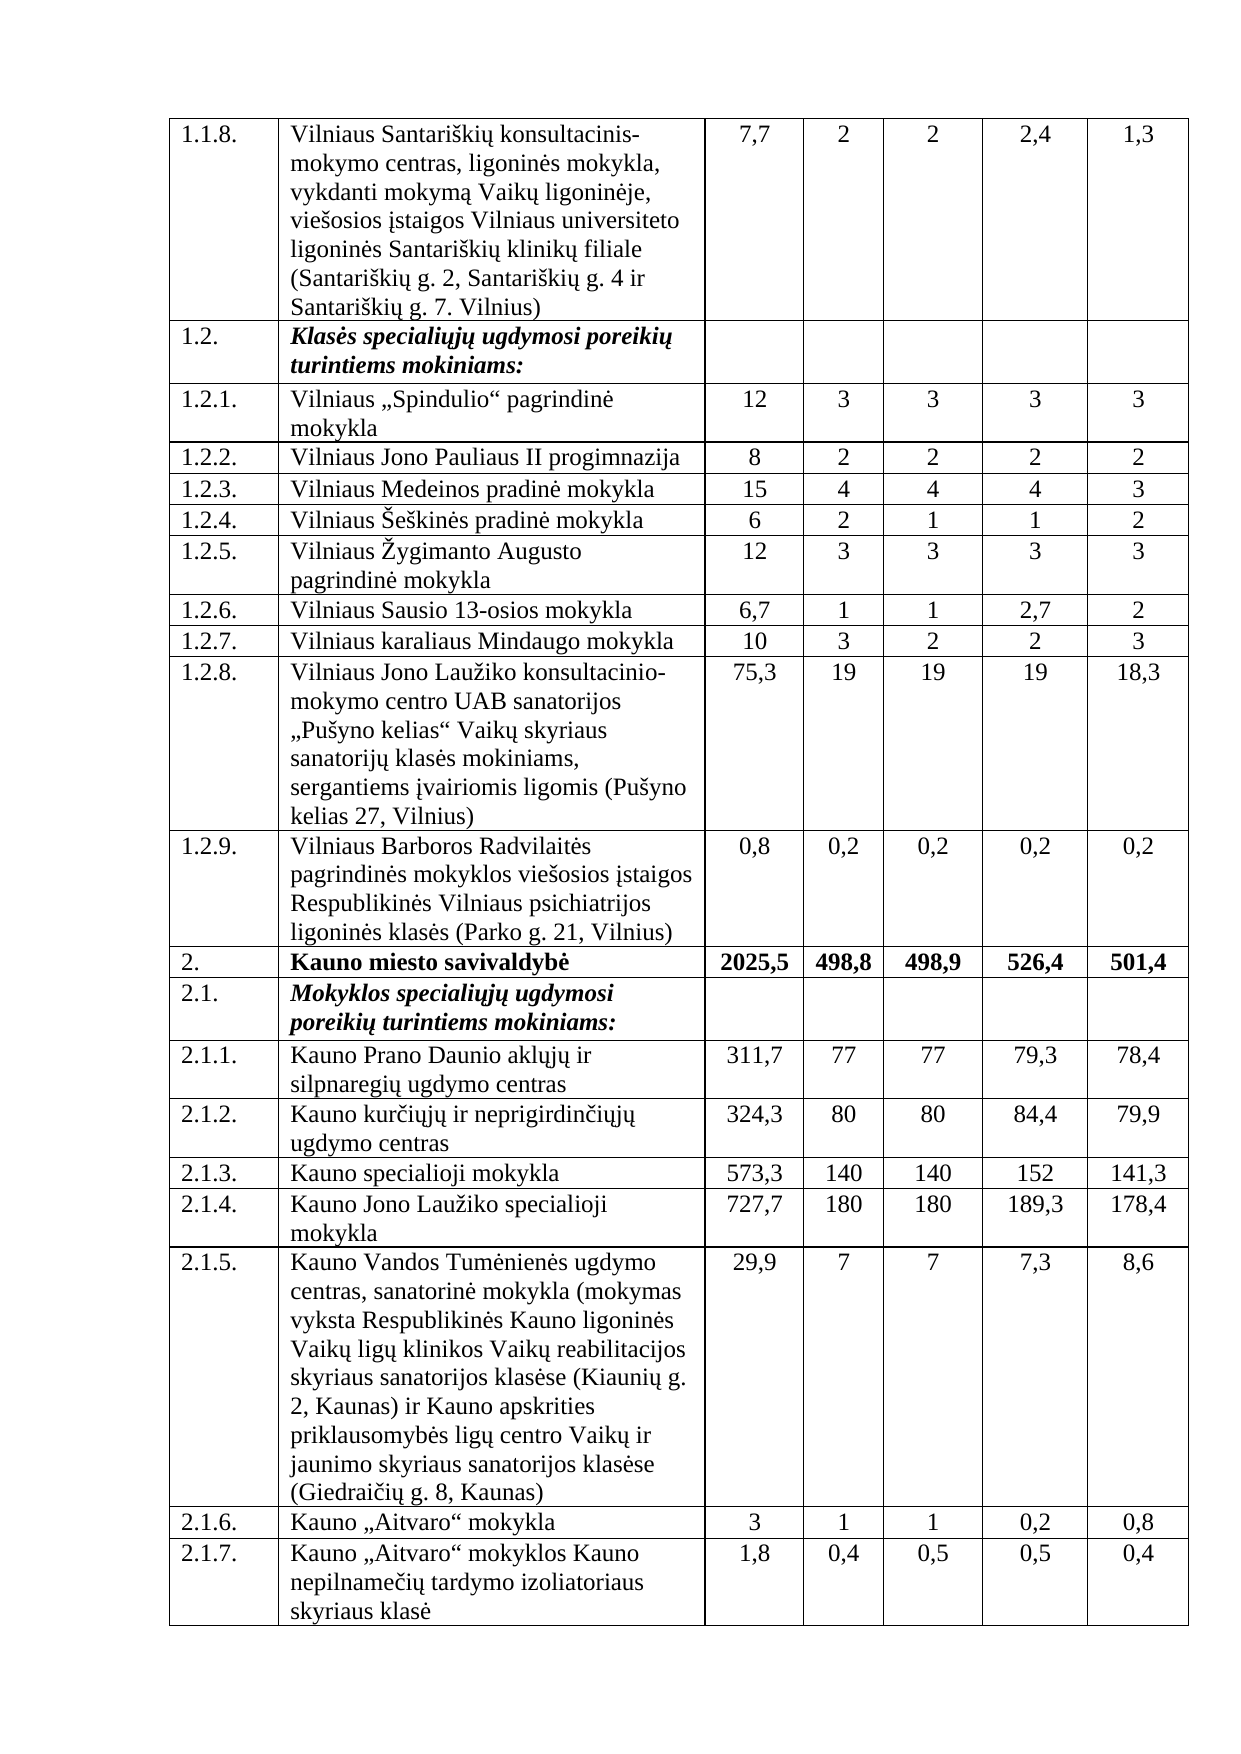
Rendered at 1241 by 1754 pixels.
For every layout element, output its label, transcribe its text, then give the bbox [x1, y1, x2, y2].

table_cell 18,3 [1088, 657, 1188, 830]
table_cell 526,4 [983, 947, 1087, 977]
table_cell Kauno Prano Daunio aklųjų ir silpnaregių ugdymo centras [279, 1041, 704, 1098]
table_cell Kauno specialioji mokykla [279, 1158, 704, 1188]
table_cell Vilniaus Jono Pauliaus II progimnazija [279, 443, 704, 473]
table_cell 152 [983, 1158, 1087, 1188]
table_cell 19 [983, 657, 1087, 830]
table_cell 3 [804, 626, 883, 656]
table_cell 6,7 [706, 595, 803, 625]
table_cell [706, 978, 803, 1039]
table_cell [1088, 978, 1188, 1039]
table_cell 140 [804, 1158, 883, 1188]
table_cell 79,9 [1088, 1099, 1188, 1157]
table_cell Vilniaus Medeinos pradinė mokykla [279, 474, 704, 504]
table_cell 1.2.1. [170, 384, 278, 441]
table_cell 2.1.2. [170, 1099, 278, 1157]
table_cell 1 [884, 595, 982, 625]
table_cell 141,3 [1088, 1158, 1188, 1188]
table_cell 2 [884, 119, 982, 320]
table_cell 1,8 [706, 1539, 803, 1625]
table_cell 3 [1088, 474, 1188, 504]
table_cell 80 [804, 1099, 883, 1157]
table_cell 78,4 [1088, 1041, 1188, 1098]
table_cell 0,5 [983, 1539, 1087, 1625]
table_cell Kauno Jono Laužiko specialioji mokykla [279, 1189, 704, 1246]
table_cell 8 [706, 443, 803, 473]
table_cell Vilniaus Jono Laužiko konsultacinio-mokymo centro UAB sanatorijos „Pušyno kelias“ Vaikų skyriaus sanatorijų klasės mokiniams, sergantiems įvairiomis ligomis (Pušyno kelias 27, Vilnius) [279, 657, 704, 830]
table_cell [804, 978, 883, 1039]
table_cell [884, 978, 982, 1039]
table_cell 7 [884, 1248, 982, 1506]
table_cell 573,3 [706, 1158, 803, 1188]
table_cell 180 [884, 1189, 982, 1246]
table_cell Mokyklos specialiųjų ugdymosi poreikių turintiems mokiniams: [279, 978, 704, 1039]
table_cell Klasės specialiųjų ugdymosi poreikių turintiems mokiniams: [279, 321, 704, 383]
table_cell Kauno „Aitvaro“ mokyklos Kauno nepilnamečių tardymo izoliatoriaus skyriaus klasė [279, 1539, 704, 1625]
table_cell Vilniaus „Spindulio“ pagrindinė mokykla [279, 384, 704, 441]
table_cell 2.1.7. [170, 1539, 278, 1625]
table_cell 0,2 [804, 831, 883, 946]
table_cell Vilniaus Barboros Radvilaitės pagrindinės mokyklos viešosios įstaigos Respublikinės Vilniaus psichiatrijos ligoninės klasės (Parko g. 21, Vilnius) [279, 831, 704, 946]
table_cell 2 [804, 443, 883, 473]
table_cell 2 [1088, 443, 1188, 473]
table_cell 2.1.3. [170, 1158, 278, 1188]
table_cell 3 [1088, 626, 1188, 656]
table_cell 0,2 [884, 831, 982, 946]
table_cell 6 [706, 505, 803, 535]
table_cell 498,8 [804, 947, 883, 977]
table_cell 84,4 [983, 1099, 1087, 1157]
table_cell 2 [983, 626, 1087, 656]
table_cell Kauno miesto savivaldybė [279, 947, 704, 977]
table_cell [983, 321, 1087, 383]
table_cell 7,3 [983, 1248, 1087, 1506]
table_cell 2.1.4. [170, 1189, 278, 1246]
table_cell 77 [884, 1041, 982, 1098]
table_cell 1.1.8. [170, 119, 278, 320]
table_cell 501,4 [1088, 947, 1188, 977]
table_cell 3 [983, 384, 1087, 441]
table_cell 79,3 [983, 1041, 1087, 1098]
table_cell 2 [983, 443, 1087, 473]
table_cell 2 [804, 505, 883, 535]
table_cell 2.1. [170, 978, 278, 1039]
table_cell 80 [884, 1099, 982, 1157]
table_cell 2,7 [983, 595, 1087, 625]
table_cell 1 [804, 595, 883, 625]
table_cell 498,9 [884, 947, 982, 977]
table_cell 75,3 [706, 657, 803, 830]
table_cell 0,4 [804, 1539, 883, 1625]
table_cell 3 [884, 384, 982, 441]
table_cell 2 [1088, 595, 1188, 625]
table_cell 12 [706, 536, 803, 594]
table_cell 4 [983, 474, 1087, 504]
table_cell 2025,5 [706, 947, 803, 977]
table_cell [884, 321, 982, 383]
table_cell 4 [884, 474, 982, 504]
table_cell 1.2.3. [170, 474, 278, 504]
table_cell 3 [1088, 384, 1188, 441]
table_cell 3 [706, 1507, 803, 1537]
table_cell 324,3 [706, 1099, 803, 1157]
table_cell 178,4 [1088, 1189, 1188, 1246]
table_cell 727,7 [706, 1189, 803, 1246]
table_cell 0,4 [1088, 1539, 1188, 1625]
table_cell 0,8 [1088, 1507, 1188, 1537]
table_cell Vilniaus karaliaus Mindaugo mokykla [279, 626, 704, 656]
table_cell Vilniaus Žygimanto Augusto pagrindinė mokykla [279, 536, 704, 594]
table_cell 1 [884, 1507, 982, 1537]
table_cell 180 [804, 1189, 883, 1246]
table_cell 10 [706, 626, 803, 656]
table_cell 1.2.4. [170, 505, 278, 535]
table_cell 77 [804, 1041, 883, 1098]
table_cell [706, 321, 803, 383]
table_cell [1088, 321, 1188, 383]
table_cell 15 [706, 474, 803, 504]
table_cell 1 [884, 505, 982, 535]
table_cell 2. [170, 947, 278, 977]
table_cell 7 [804, 1248, 883, 1506]
table_cell 3 [804, 384, 883, 441]
table_cell 8,6 [1088, 1248, 1188, 1506]
table_cell 12 [706, 384, 803, 441]
table_cell 3 [804, 536, 883, 594]
table_cell 1 [804, 1507, 883, 1537]
table_cell 0,2 [1088, 831, 1188, 946]
table_cell 2.1.6. [170, 1507, 278, 1537]
table_cell 2.1.5. [170, 1248, 278, 1506]
table_cell 1 [983, 505, 1087, 535]
table_cell 2 [884, 443, 982, 473]
table_cell 189,3 [983, 1189, 1087, 1246]
table_cell Vilniaus Sausio 13-osios mokykla [279, 595, 704, 625]
table_cell [804, 321, 883, 383]
table_cell 7,7 [706, 119, 803, 320]
table_cell 2 [884, 626, 982, 656]
table_cell 19 [804, 657, 883, 830]
table_cell Kauno kurčiųjų ir neprigirdinčiųjų ugdymo centras [279, 1099, 704, 1157]
table_cell 1.2.9. [170, 831, 278, 946]
table_cell 1.2.2. [170, 443, 278, 473]
table_cell 2.1.1. [170, 1041, 278, 1098]
table_cell 2 [804, 119, 883, 320]
table_cell 3 [983, 536, 1087, 594]
table_cell 1.2.7. [170, 626, 278, 656]
table_cell 3 [884, 536, 982, 594]
table_cell Vilniaus Santariškių konsultacinis-mokymo centras, ligoninės mokykla, vykdanti mokymą Vaikų ligoninėje, viešosios įstaigos Vilniaus universiteto ligoninės Santariškių klinikų filiale (Santariškių g. 2, Santariškių g. 4 ir Santariškių g. 7. Vilnius) [279, 119, 704, 320]
table_cell 0,8 [706, 831, 803, 946]
table_cell 0,2 [983, 1507, 1087, 1537]
table_cell 1.2.6. [170, 595, 278, 625]
table_cell 4 [804, 474, 883, 504]
table_cell 0,2 [983, 831, 1087, 946]
table_cell 1.2. [170, 321, 278, 383]
table_cell 1.2.5. [170, 536, 278, 594]
table_cell 311,7 [706, 1041, 803, 1098]
table_cell Vilniaus Šeškinės pradinė mokykla [279, 505, 704, 535]
table_cell 140 [884, 1158, 982, 1188]
table_cell 29,9 [706, 1248, 803, 1506]
table_cell 2 [1088, 505, 1188, 535]
table_cell 19 [884, 657, 982, 830]
table_cell 0,5 [884, 1539, 982, 1625]
table_cell [983, 978, 1087, 1039]
table_cell Kauno „Aitvaro“ mokykla [279, 1507, 704, 1537]
table_cell 1.2.8. [170, 657, 278, 830]
table_cell 2,4 [983, 119, 1087, 320]
table_cell 1,3 [1088, 119, 1188, 320]
table_cell Kauno Vandos Tumėnienės ugdymo centras, sanatorinė mokykla (mokymas vyksta Respublikinės Kauno ligoninės Vaikų ligų klinikos Vaikų reabilitacijos skyriaus sanatorijos klasėse (Kiaunių g. 2, Kaunas) ir Kauno apskrities priklausomybės ligų centro Vaikų ir jaunimo skyriaus sanatorijos klasėse (Giedraičių g. 8, Kaunas) [279, 1248, 704, 1506]
table_cell 3 [1088, 536, 1188, 594]
